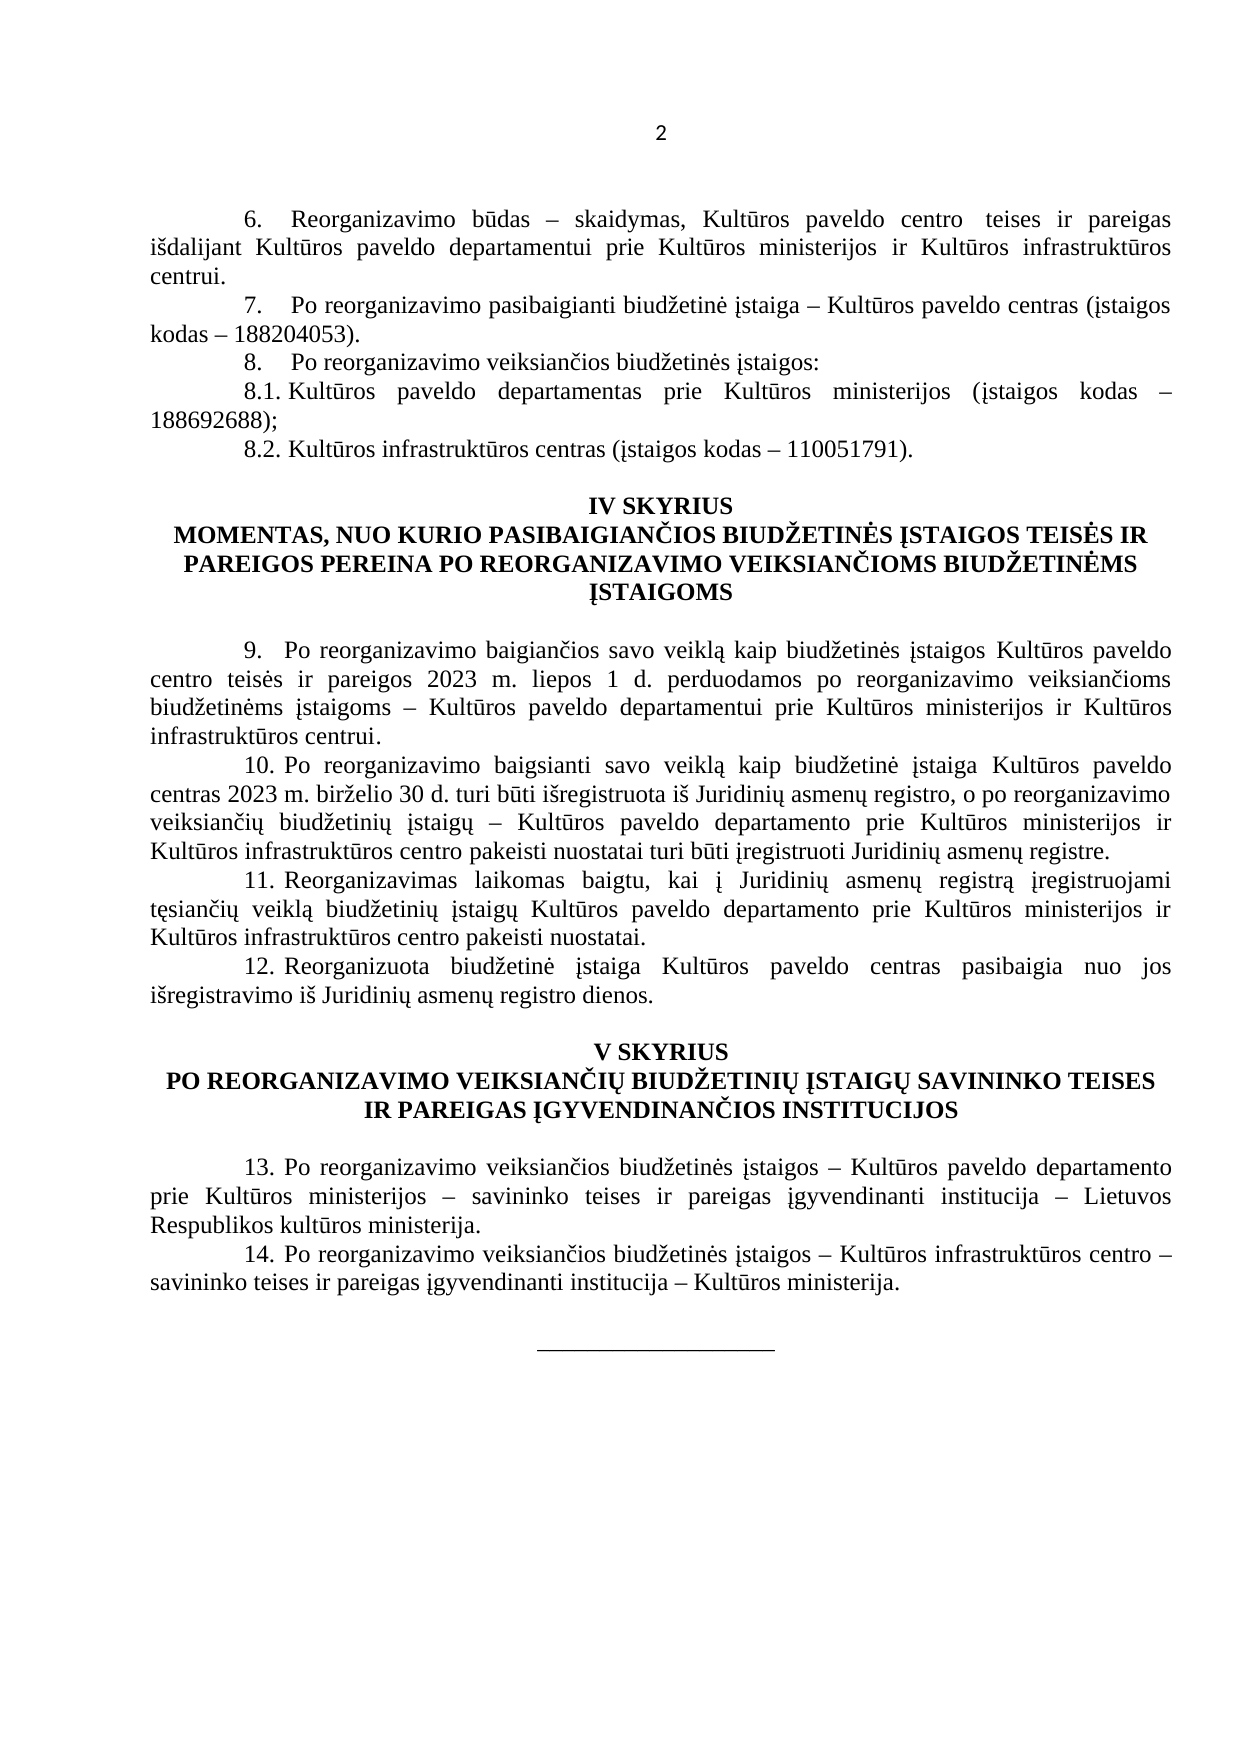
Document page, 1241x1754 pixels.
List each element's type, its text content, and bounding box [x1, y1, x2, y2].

text 8. Po reorganizavimo veiksiančios biudžetinės įstaigos: [150, 347, 1172, 376]
text 8.2. Kultūros infrastruktūros centras (įstaigos kodas – 110051791). [150, 434, 1172, 462]
text V SKYRIUS [150, 1037, 1172, 1066]
text PO REORGANIZAVIMO VEIKSIANČIŲ BIUDŽETINIŲ ĮSTAIGŲ SAVININKO TEISES IR PAREIGAS ĮGYVENDINANČIOS INSTITUCIJOS [150, 1066, 1172, 1124]
text 14. Po reorganizavimo veiksiančios biudžetinės įstaigos – Kultūros infrastruktūros centro – savininko teises ir pareigas įgyvendinanti institucija – Kultūros ministerija. [150, 1239, 1172, 1296]
text 7. Po reorganizavimo pasibaigianti biudžetinė įstaiga – Kultūros paveldo centras (įstaigos kodas – 188204053). [150, 290, 1172, 347]
text 11. Reorganizavimas laikomas baigtu, kai į Juridinių asmenų registrą įregistruojami tęsiančių veiklą biudžetinių įstaigų Kultūros paveldo departamento prie Kultūros ministerijos ir Kultūros infrastruktūros centro pakeisti nuostatai. [150, 865, 1172, 951]
text 8.1. Kultūros paveldo departamentas prie Kultūros ministerijos (įstaigos kodas – 188692688); [150, 376, 1172, 434]
text 9. Po reorganizavimo baigiančios savo veiklą kaip biudžetinės įstaigos Kultūros paveldo centro teisės ir pareigos 2023 m. liepos 1 d. perduodamos po reorganizavimo veiksiančioms biudžetinėms įstaigoms – Kultūros paveldo departamentui prie Kultūros ministerijos ir Kultūros infrastruktūros centrui. [150, 635, 1172, 750]
text 12. Reorganizuota biudžetinė įstaiga Kultūros paveldo centras pasibaigia nuo jos išregistravimo iš Juridinių asmenų registro dienos. [150, 951, 1172, 1009]
text 6. Reorganizavimo būdas – skaidymas, Kultūros paveldo centro teises ir pareigas išdalijant Kultūros paveldo departamentui prie Kultūros ministerijos ir Kultūros infrastruktūros centrui. [150, 204, 1172, 290]
text IV SKYRIUS [150, 491, 1171, 520]
text ___________________ [150, 1325, 1161, 1354]
text MOMENTAS, NUO KURIO PASIBAIGIANČIOS BIUDŽETINĖS ĮSTAIGOS TEISĖS IR PAREIGOS PEREINA PO REORGANIZAVIMO VEIKSIANČIOMS BIUDŽETINĖMS ĮSTAIGOMS [150, 520, 1171, 606]
text 10. Po reorganizavimo baigsianti savo veiklą kaip biudžetinė įstaiga Kultūros paveldo centras 2023 m. birželio 30 d. turi būti išregistruota iš Juridinių asmenų registro, o po reorganizavimo veiksiančių biudžetinių įstaigų – Kultūros paveldo departamento prie Kultūros ministerijos ir Kultūros infrastruktūros centro pakeisti nuostatai turi būti įregistruoti Juridinių asmenų registre. [150, 750, 1172, 865]
text 13. Po reorganizavimo veiksiančios biudžetinės įstaigos – Kultūros paveldo departamento prie Kultūros ministerijos – savininko teises ir pareigas įgyvendinanti institucija – Lietuvos Respublikos kultūros ministerija. [150, 1152, 1172, 1239]
